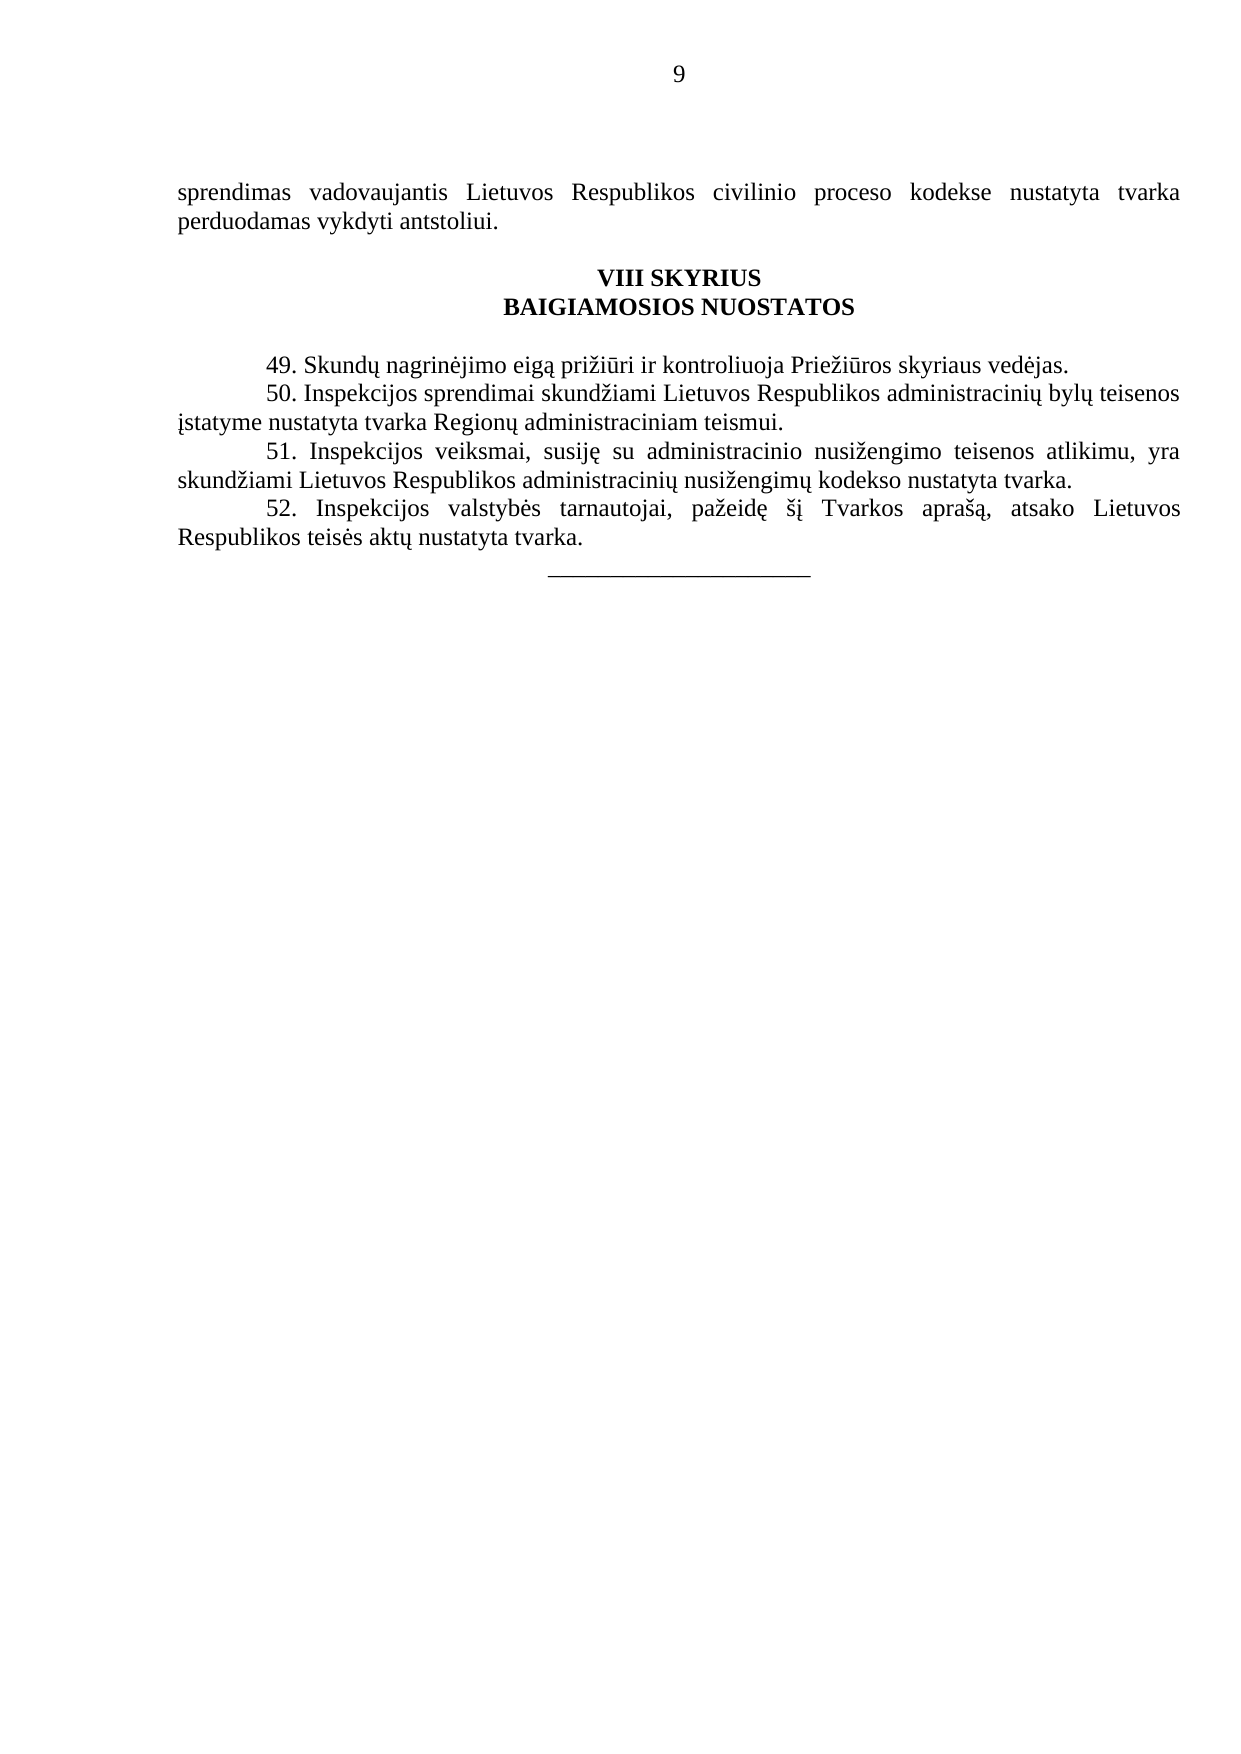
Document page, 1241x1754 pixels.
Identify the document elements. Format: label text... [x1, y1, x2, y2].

text BAIGIAMOSIOS NUOSTATOS [177, 292, 1181, 321]
text 52. Inspekcijos valstybės tarnautojai, pažeidę šį Tvarkos aprašą, atsako Lietuvos Respublikos teisės aktų nustatyta tvarka. [177, 493, 1181, 551]
text 49. Skundų nagrinėjimo eigą prižiūri ir kontroliuoja Priežiūros skyriaus vedėjas. [177, 350, 1181, 378]
text sprendimas vadovaujantis Lietuvos Respublikos civilinio proceso kodekse nustatyta tvarka perduodamas vykdyti antstoliui. [177, 177, 1181, 235]
text 51. Inspekcijos veiksmai, susiję su administracinio nusižengimo teisenos atlikimu, yra skundžiami Lietuvos Respublikos administracinių nusižengimų kodekso nustatyta tvarka. [177, 436, 1181, 493]
text 50. Inspekcijos sprendimai skundžiami Lietuvos Respublikos administracinių bylų teisenos įstatyme nustatyta tvarka Regionų administraciniam teismui. [177, 378, 1181, 436]
text VIII SKYRIUS [177, 263, 1181, 292]
text _____________________ [177, 551, 1181, 580]
